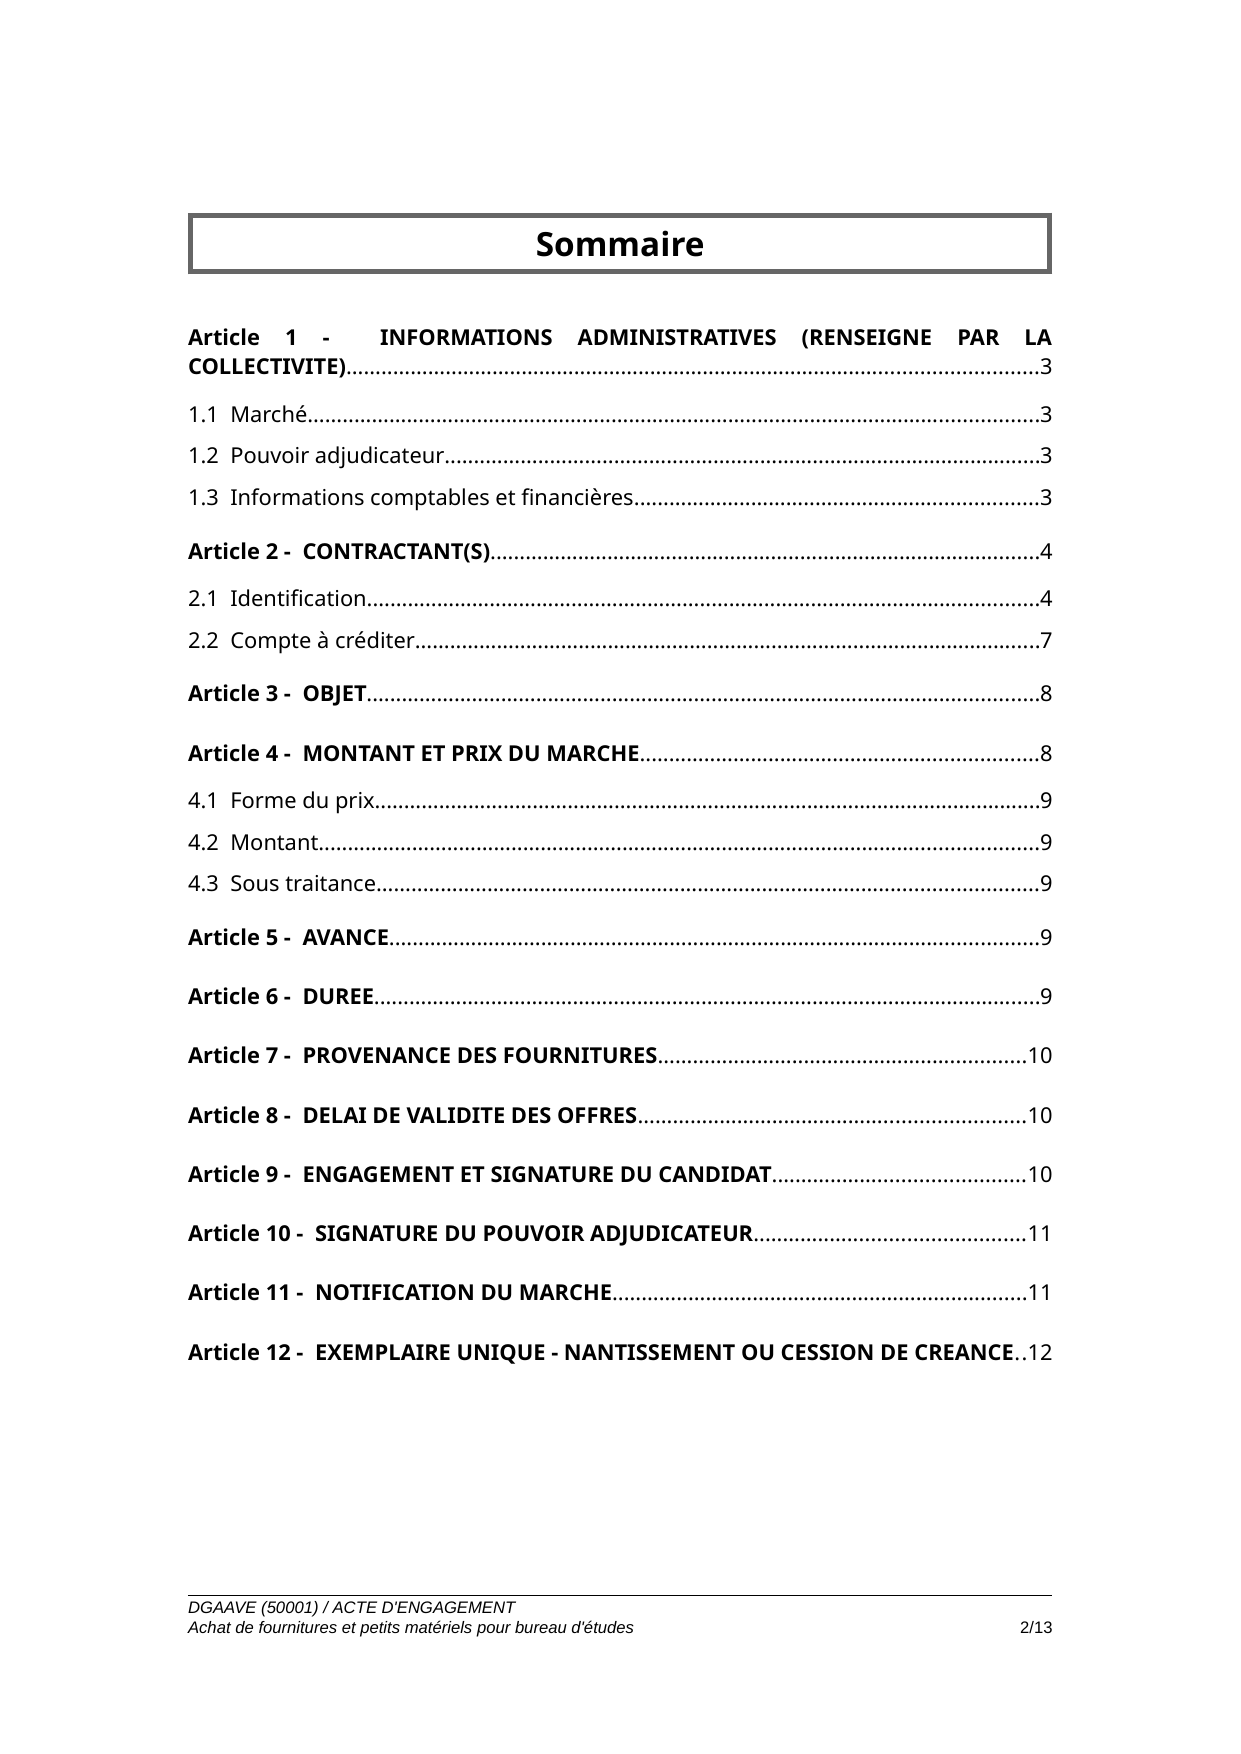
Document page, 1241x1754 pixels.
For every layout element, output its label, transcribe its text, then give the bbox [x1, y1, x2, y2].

text Article 5 - AVANCE 9 [188, 922, 1052, 952]
text Article 8 - DELAI DE VALIDITE DES OFFRES 10 [188, 1099, 1052, 1129]
text 2.2 Compte à créditer 7 [188, 625, 1052, 654]
text 1.3 Informations comptables et financières 3 [188, 482, 1052, 512]
text Article 3 - OBJET 8 [188, 678, 1052, 708]
text Article 11 - NOTIFICATION DU MARCHE 11 [188, 1277, 1052, 1307]
text 4.1 Forme du prix 9 [188, 785, 1052, 815]
text Article 4 - MONTANT ET PRIX DU MARCHE 8 [188, 737, 1052, 767]
text Article 12 - EXEMPLAIRE UNIQUE - NANTISSEMENT OU CESSION DE CREANCE 12 [188, 1337, 1052, 1366]
text Article 10 - SIGNATURE DU POUVOIR ADJUDICATEUR 11 [188, 1218, 1052, 1248]
text Article 1 - INFORMATIONS ADMINISTRATIVES (RENSEIGNE PAR LA COLLECTIVITE) 3 [188, 322, 1052, 381]
text Article 2 - CONTRACTANT(S) 4 [188, 536, 1052, 565]
text 1.1 Marché 3 [188, 399, 1052, 429]
subtitle Sommaire [193, 218, 1047, 269]
text 2.1 Identification 4 [188, 583, 1052, 613]
text 4.2 Montant 9 [188, 827, 1052, 856]
text Article 6 - DUREE 9 [188, 981, 1052, 1011]
text Article 9 - ENGAGEMENT ET SIGNATURE DU CANDIDAT 10 [188, 1159, 1052, 1189]
text Article 7 - PROVENANCE DES FOURNITURES 10 [188, 1040, 1052, 1070]
text 1.2 Pouvoir adjudicateur 3 [188, 441, 1052, 470]
text 4.3 Sous traitance 9 [188, 868, 1052, 898]
